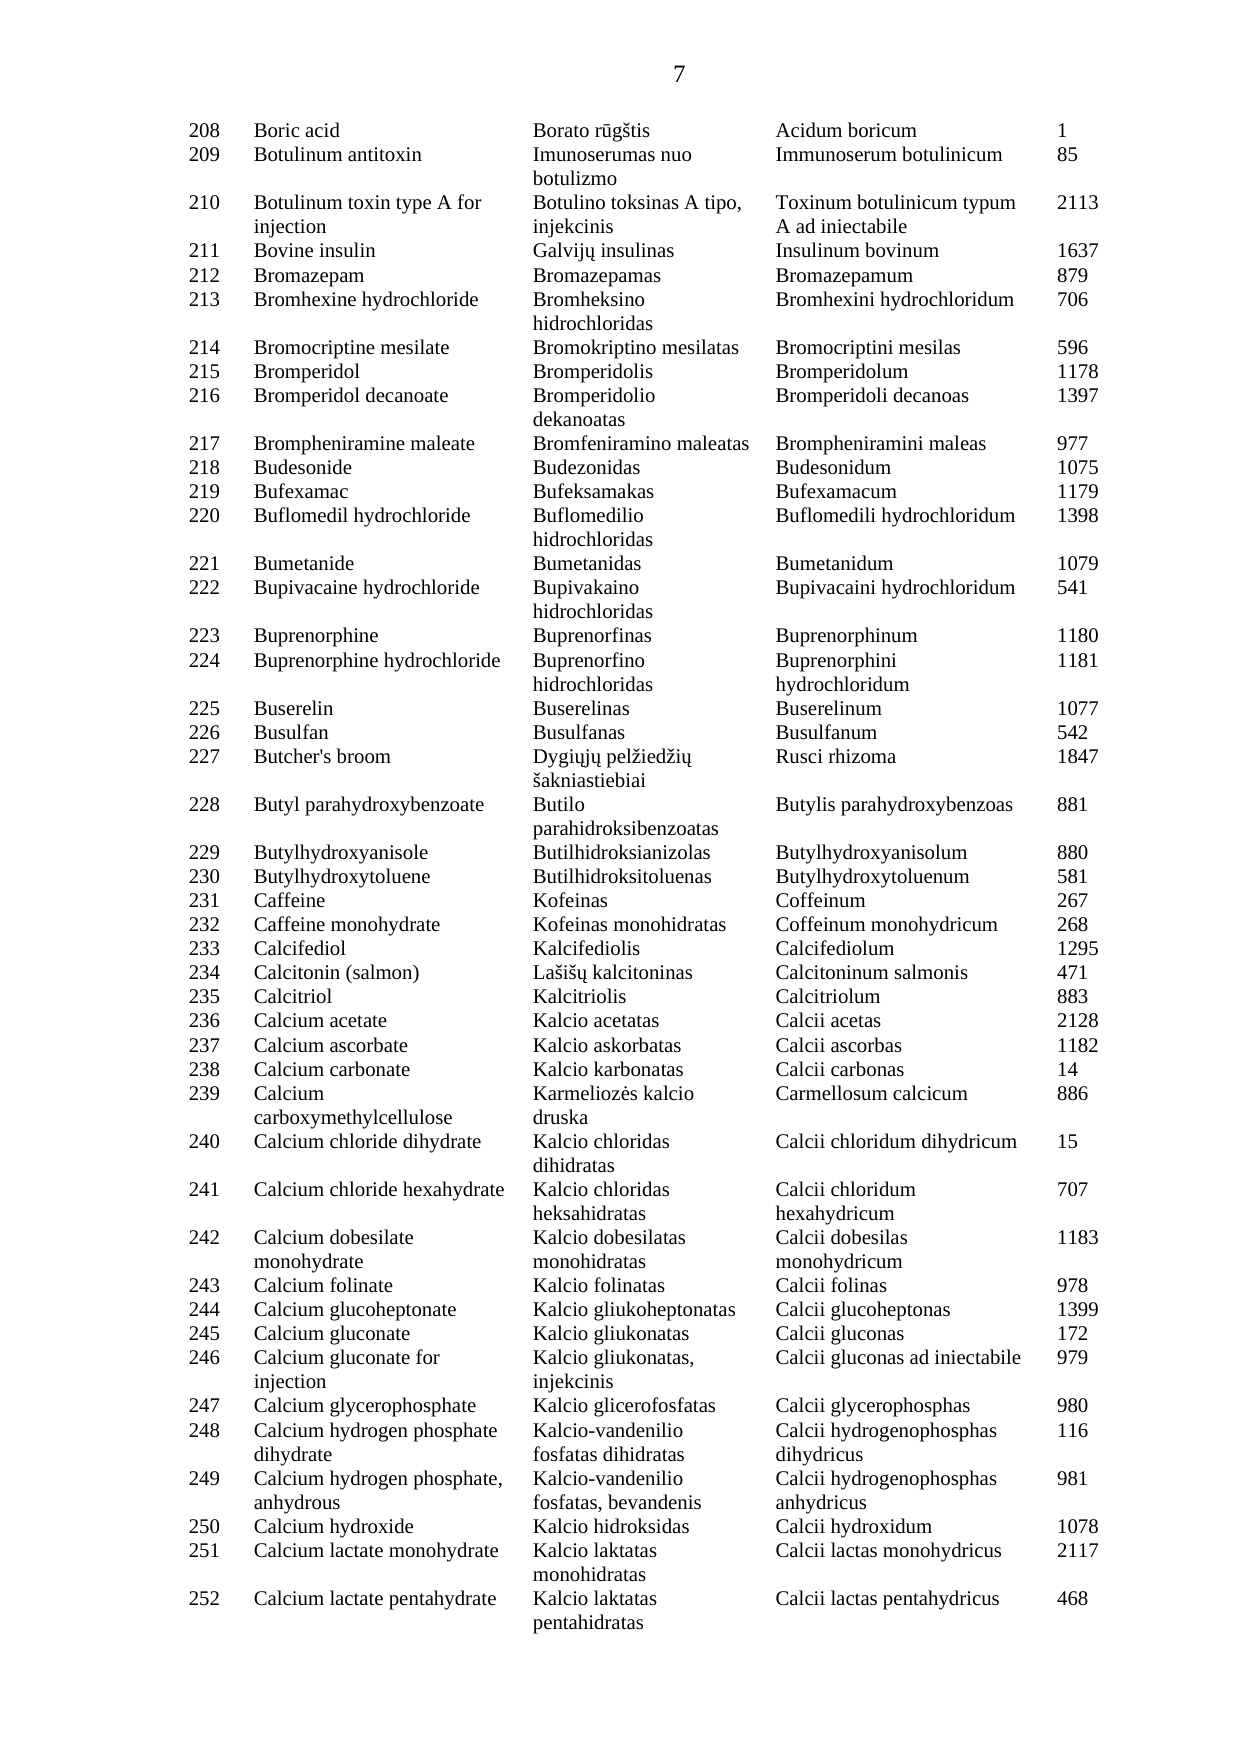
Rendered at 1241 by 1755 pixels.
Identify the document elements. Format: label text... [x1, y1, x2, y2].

table_cell Calcii chloridum dihydricum [764, 1129, 1046, 1177]
table_cell 1078 [1046, 1514, 1181, 1538]
table_cell 468 [1046, 1586, 1181, 1634]
table_cell Busulfanum [764, 720, 1046, 744]
table_cell 218 [177, 455, 242, 479]
table_cell Insulinum bovinum [764, 239, 1046, 262]
table_cell Acidum boricum [764, 118, 1046, 142]
table_cell Bromperidolum [764, 359, 1046, 383]
table_cell 1397 [1046, 383, 1181, 431]
table_cell 245 [177, 1321, 242, 1345]
table_cell 250 [177, 1514, 242, 1538]
table_cell Calcii hydrogenophosphas dihydricus [764, 1418, 1046, 1466]
table_cell Bupivacaini hydrochloridum [764, 575, 1046, 623]
table_cell Bromazepamum [764, 263, 1046, 287]
table_cell 247 [177, 1394, 242, 1417]
table_cell Kalcio gliukonatas [521, 1321, 764, 1345]
table_cell Calcium dobesilate monohydrate [242, 1225, 521, 1273]
table_cell Kalcio askorbatas [521, 1033, 764, 1057]
table_cell Bumetanidum [764, 551, 1046, 575]
table_cell 214 [177, 335, 242, 359]
table_cell 225 [177, 696, 242, 720]
table_cell Calcii carbonas [764, 1057, 1046, 1081]
table_cell 237 [177, 1033, 242, 1057]
table_cell Bromazepam [242, 263, 521, 287]
table_cell Calcifediolum [764, 936, 1046, 960]
table_cell Calcii ascorbas [764, 1033, 1046, 1057]
table_cell 213 [177, 287, 242, 335]
table_cell Butylhydroxytoluene [242, 864, 521, 888]
table_cell 1637 [1046, 239, 1181, 262]
table_cell Bromperidolio dekanoatas [521, 383, 764, 431]
table_cell 238 [177, 1057, 242, 1081]
table_cell Calcii glucoheptonas [764, 1297, 1046, 1321]
table_cell Botulinum antitoxin [242, 142, 521, 190]
table_cell 242 [177, 1225, 242, 1273]
table_cell 1183 [1046, 1225, 1181, 1273]
table_cell Lašišų kalcitoninas [521, 960, 764, 984]
table_cell 2113 [1046, 190, 1181, 238]
table_cell Calcii gluconas [764, 1321, 1046, 1345]
table_cell 217 [177, 431, 242, 455]
table_cell 212 [177, 263, 242, 287]
table_cell Calcium carbonate [242, 1057, 521, 1081]
table_cell Karmeliozės kalcio druska [521, 1081, 764, 1129]
table_cell Calcii folinas [764, 1273, 1046, 1297]
table_cell Calcium ascorbate [242, 1033, 521, 1057]
table_cell 14 [1046, 1057, 1181, 1081]
table_cell Bromperidol decanoate [242, 383, 521, 431]
table_cell Calcii acetas [764, 1009, 1046, 1032]
table_cell 1 [1046, 118, 1181, 142]
table_cell Bromhexine hydrochloride [242, 287, 521, 335]
table_cell 252 [177, 1586, 242, 1634]
table_cell Kalcio acetatas [521, 1009, 764, 1032]
table_cell Bromokriptino mesilatas [521, 335, 764, 359]
table_cell Butylis parahydroxybenzoas [764, 792, 1046, 840]
table_cell Immunoserum botulinicum [764, 142, 1046, 190]
table_cell Kalcio karbonatas [521, 1057, 764, 1081]
table_cell 211 [177, 239, 242, 262]
table_cell 223 [177, 624, 242, 647]
table_cell 243 [177, 1273, 242, 1297]
table_cell Calcitriolum [764, 984, 1046, 1008]
table_cell Calcitriol [242, 984, 521, 1008]
table_cell Calcitonin (salmon) [242, 960, 521, 984]
table_cell Calcium gluconate for injection [242, 1345, 521, 1393]
table_cell Butylhydroxytoluenum [764, 864, 1046, 888]
table_cell Bufexamacum [764, 479, 1046, 503]
table_cell Bromheksino hidrochloridas [521, 287, 764, 335]
table_cell 216 [177, 383, 242, 431]
table_cell Calcium acetate [242, 1009, 521, 1032]
table_cell Brompheniramine maleate [242, 431, 521, 455]
table_cell 235 [177, 984, 242, 1008]
table_cell 230 [177, 864, 242, 888]
table_cell Bupivacaine hydrochloride [242, 575, 521, 623]
table_cell 542 [1046, 720, 1181, 744]
table_cell 1179 [1046, 479, 1181, 503]
table_cell Calcii glycerophosphas [764, 1394, 1046, 1417]
table_cell 234 [177, 960, 242, 984]
table_cell 241 [177, 1177, 242, 1225]
table_cell 229 [177, 840, 242, 864]
table_cell Buprenorphine [242, 624, 521, 647]
table_cell 226 [177, 720, 242, 744]
table_cell 879 [1046, 263, 1181, 287]
table_cell Budesonide [242, 455, 521, 479]
table_cell Calcium chloride dihydrate [242, 1129, 521, 1177]
table_cell 880 [1046, 840, 1181, 864]
table_cell Calcii lactas monohydricus [764, 1538, 1046, 1586]
table_cell Budezonidas [521, 455, 764, 479]
table_cell Buflomedilio hidrochloridas [521, 503, 764, 551]
table_cell Kalcio glicerofosfatas [521, 1394, 764, 1417]
table_cell Bromocriptine mesilate [242, 335, 521, 359]
table_cell Kalcio chloridas heksahidratas [521, 1177, 764, 1225]
table_cell Kalcio gliukoheptonatas [521, 1297, 764, 1321]
table_cell 232 [177, 912, 242, 936]
table_cell Butilhidroksianizolas [521, 840, 764, 864]
table_cell 707 [1046, 1177, 1181, 1225]
table_cell 981 [1046, 1466, 1181, 1514]
table_cell Buserelinum [764, 696, 1046, 720]
table_cell Kalcifediolis [521, 936, 764, 960]
table_cell 172 [1046, 1321, 1181, 1345]
table_cell 221 [177, 551, 242, 575]
table_cell Bumetanidas [521, 551, 764, 575]
table_cell 219 [177, 479, 242, 503]
table_cell Calcium lactate pentahydrate [242, 1586, 521, 1634]
table_cell Calcium glycerophosphate [242, 1394, 521, 1417]
table_cell Calcii gluconas ad iniectabile [764, 1345, 1046, 1393]
table_cell Brompheniramini maleas [764, 431, 1046, 455]
table_cell 239 [177, 1081, 242, 1129]
table_cell Buflomedili hydrochloridum [764, 503, 1046, 551]
table_cell 15 [1046, 1129, 1181, 1177]
table_cell 224 [177, 648, 242, 696]
table_cell 978 [1046, 1273, 1181, 1297]
table_cell 209 [177, 142, 242, 190]
table_cell Kalcio dobesilatas monohidratas [521, 1225, 764, 1273]
table_cell 249 [177, 1466, 242, 1514]
table_cell Bupivakaino hidrochloridas [521, 575, 764, 623]
table_cell Buprenorfino hidrochloridas [521, 648, 764, 696]
table_cell 248 [177, 1418, 242, 1466]
table_cell 215 [177, 359, 242, 383]
table_cell 227 [177, 744, 242, 792]
table_cell Butilo parahidroksibenzoatas [521, 792, 764, 840]
table_cell Bovine insulin [242, 239, 521, 262]
table_cell Buprenorfinas [521, 624, 764, 647]
table_cell Toxinum botulinicum typum A ad iniectabile [764, 190, 1046, 238]
table_cell Buflomedil hydrochloride [242, 503, 521, 551]
table_cell Kalcio-vandenilio fosfatas dihidratas [521, 1418, 764, 1466]
table_cell Calcii lactas pentahydricus [764, 1586, 1046, 1634]
table_cell Kalcio folinatas [521, 1273, 764, 1297]
table_cell 471 [1046, 960, 1181, 984]
table_cell Butcher's broom [242, 744, 521, 792]
table_cell 2117 [1046, 1538, 1181, 1586]
table_cell 85 [1046, 142, 1181, 190]
table_cell 2128 [1046, 1009, 1181, 1032]
table_cell Borato rūgštis [521, 118, 764, 142]
table_cell 1180 [1046, 624, 1181, 647]
table_cell Calcium gluconate [242, 1321, 521, 1345]
table_cell Buserelin [242, 696, 521, 720]
table_cell 581 [1046, 864, 1181, 888]
table_cell Butylhydroxyanisole [242, 840, 521, 864]
table_cell 228 [177, 792, 242, 840]
table_cell Busulfanas [521, 720, 764, 744]
table_cell 883 [1046, 984, 1181, 1008]
table_cell Calcium folinate [242, 1273, 521, 1297]
table_cell Buprenorphinum [764, 624, 1046, 647]
table_cell 596 [1046, 335, 1181, 359]
table_cell Butyl parahydroxybenzoate [242, 792, 521, 840]
table_cell 1075 [1046, 455, 1181, 479]
table_cell 1398 [1046, 503, 1181, 551]
table_cell 881 [1046, 792, 1181, 840]
table_cell Bromperidol [242, 359, 521, 383]
table_cell Kalcio laktatas pentahidratas [521, 1586, 764, 1634]
table_cell Calcii chloridum hexahydricum [764, 1177, 1046, 1225]
table_cell Calcium hydrogen phosphate, anhydrous [242, 1466, 521, 1514]
table_cell Bufeksamakas [521, 479, 764, 503]
table_cell 236 [177, 1009, 242, 1032]
table_cell Kalcio gliukonatas, injekcinis [521, 1345, 764, 1393]
table_cell Imunoserumas nuo botulizmo [521, 142, 764, 190]
table_cell 116 [1046, 1418, 1181, 1466]
table_cell 706 [1046, 287, 1181, 335]
table_cell Coffeinum [764, 888, 1046, 912]
table_cell Kalcio laktatas monohidratas [521, 1538, 764, 1586]
table_cell Kalcitriolis [521, 984, 764, 1008]
table_cell 210 [177, 190, 242, 238]
table_cell Bromperidolis [521, 359, 764, 383]
table_cell 979 [1046, 1345, 1181, 1393]
table_cell Calcium glucoheptonate [242, 1297, 521, 1321]
table_cell Kalcio-vandenilio fosfatas, bevandenis [521, 1466, 764, 1514]
table_cell Botulino toksinas A tipo, injekcinis [521, 190, 764, 238]
table_cell 1399 [1046, 1297, 1181, 1321]
table_cell Kofeinas [521, 888, 764, 912]
table_cell 251 [177, 1538, 242, 1586]
table_cell 980 [1046, 1394, 1181, 1417]
table_cell 1295 [1046, 936, 1181, 960]
table_cell 246 [177, 1345, 242, 1393]
table_cell Bromazepamas [521, 263, 764, 287]
table_cell 240 [177, 1129, 242, 1177]
table_cell Dygiųjų pelžiedžių šakniastiebiai [521, 744, 764, 792]
table_cell Rusci rhizoma [764, 744, 1046, 792]
table_cell Kofeinas monohidratas [521, 912, 764, 936]
table_cell Butilhidroksitoluenas [521, 864, 764, 888]
table_cell 244 [177, 1297, 242, 1321]
table_cell Butylhydroxyanisolum [764, 840, 1046, 864]
table_cell 208 [177, 118, 242, 142]
table_cell 1181 [1046, 648, 1181, 696]
table_cell 1077 [1046, 696, 1181, 720]
table_cell Calcium chloride hexahydrate [242, 1177, 521, 1225]
table_cell Buserelinas [521, 696, 764, 720]
table_cell 267 [1046, 888, 1181, 912]
table_cell Bumetanide [242, 551, 521, 575]
table_cell Galvijų insulinas [521, 239, 764, 262]
table_cell Caffeine [242, 888, 521, 912]
table_cell Bromocriptini mesilas [764, 335, 1046, 359]
table_cell 1182 [1046, 1033, 1181, 1057]
table_cell Bromhexini hydrochloridum [764, 287, 1046, 335]
table_cell 886 [1046, 1081, 1181, 1129]
table_cell Calcium hydroxide [242, 1514, 521, 1538]
table_cell Calcii hydroxidum [764, 1514, 1046, 1538]
table_cell Calcitoninum salmonis [764, 960, 1046, 984]
table_cell 1178 [1046, 359, 1181, 383]
table_cell 231 [177, 888, 242, 912]
table_cell 1847 [1046, 744, 1181, 792]
table_cell Buprenorphini hydrochloridum [764, 648, 1046, 696]
table_cell Bufexamac [242, 479, 521, 503]
table_cell Carmellosum calcicum [764, 1081, 1046, 1129]
table_cell Bromfeniramino maleatas [521, 431, 764, 455]
table_cell Kalcio chloridas dihidratas [521, 1129, 764, 1177]
table_cell Kalcio hidroksidas [521, 1514, 764, 1538]
table_cell Botulinum toxin type A for injection [242, 190, 521, 238]
table_cell Calcifediol [242, 936, 521, 960]
table_cell Calcii hydrogenophosphas anhydricus [764, 1466, 1046, 1514]
table_cell Buprenorphine hydrochloride [242, 648, 521, 696]
table_cell 220 [177, 503, 242, 551]
table_cell 977 [1046, 431, 1181, 455]
table_cell Busulfan [242, 720, 521, 744]
table_cell 233 [177, 936, 242, 960]
table_cell Calcium hydrogen phosphate dihydrate [242, 1418, 521, 1466]
table_cell 268 [1046, 912, 1181, 936]
table_cell Boric acid [242, 118, 521, 142]
table_cell 541 [1046, 575, 1181, 623]
table_cell Bromperidoli decanoas [764, 383, 1046, 431]
table_cell Caffeine monohydrate [242, 912, 521, 936]
table_cell Budesonidum [764, 455, 1046, 479]
table_cell 222 [177, 575, 242, 623]
table_cell Calcii dobesilas monohydricum [764, 1225, 1046, 1273]
table_cell 1079 [1046, 551, 1181, 575]
table_cell Coffeinum monohydricum [764, 912, 1046, 936]
table_cell Calcium carboxymethylcellulose [242, 1081, 521, 1129]
table_cell Calcium lactate monohydrate [242, 1538, 521, 1586]
